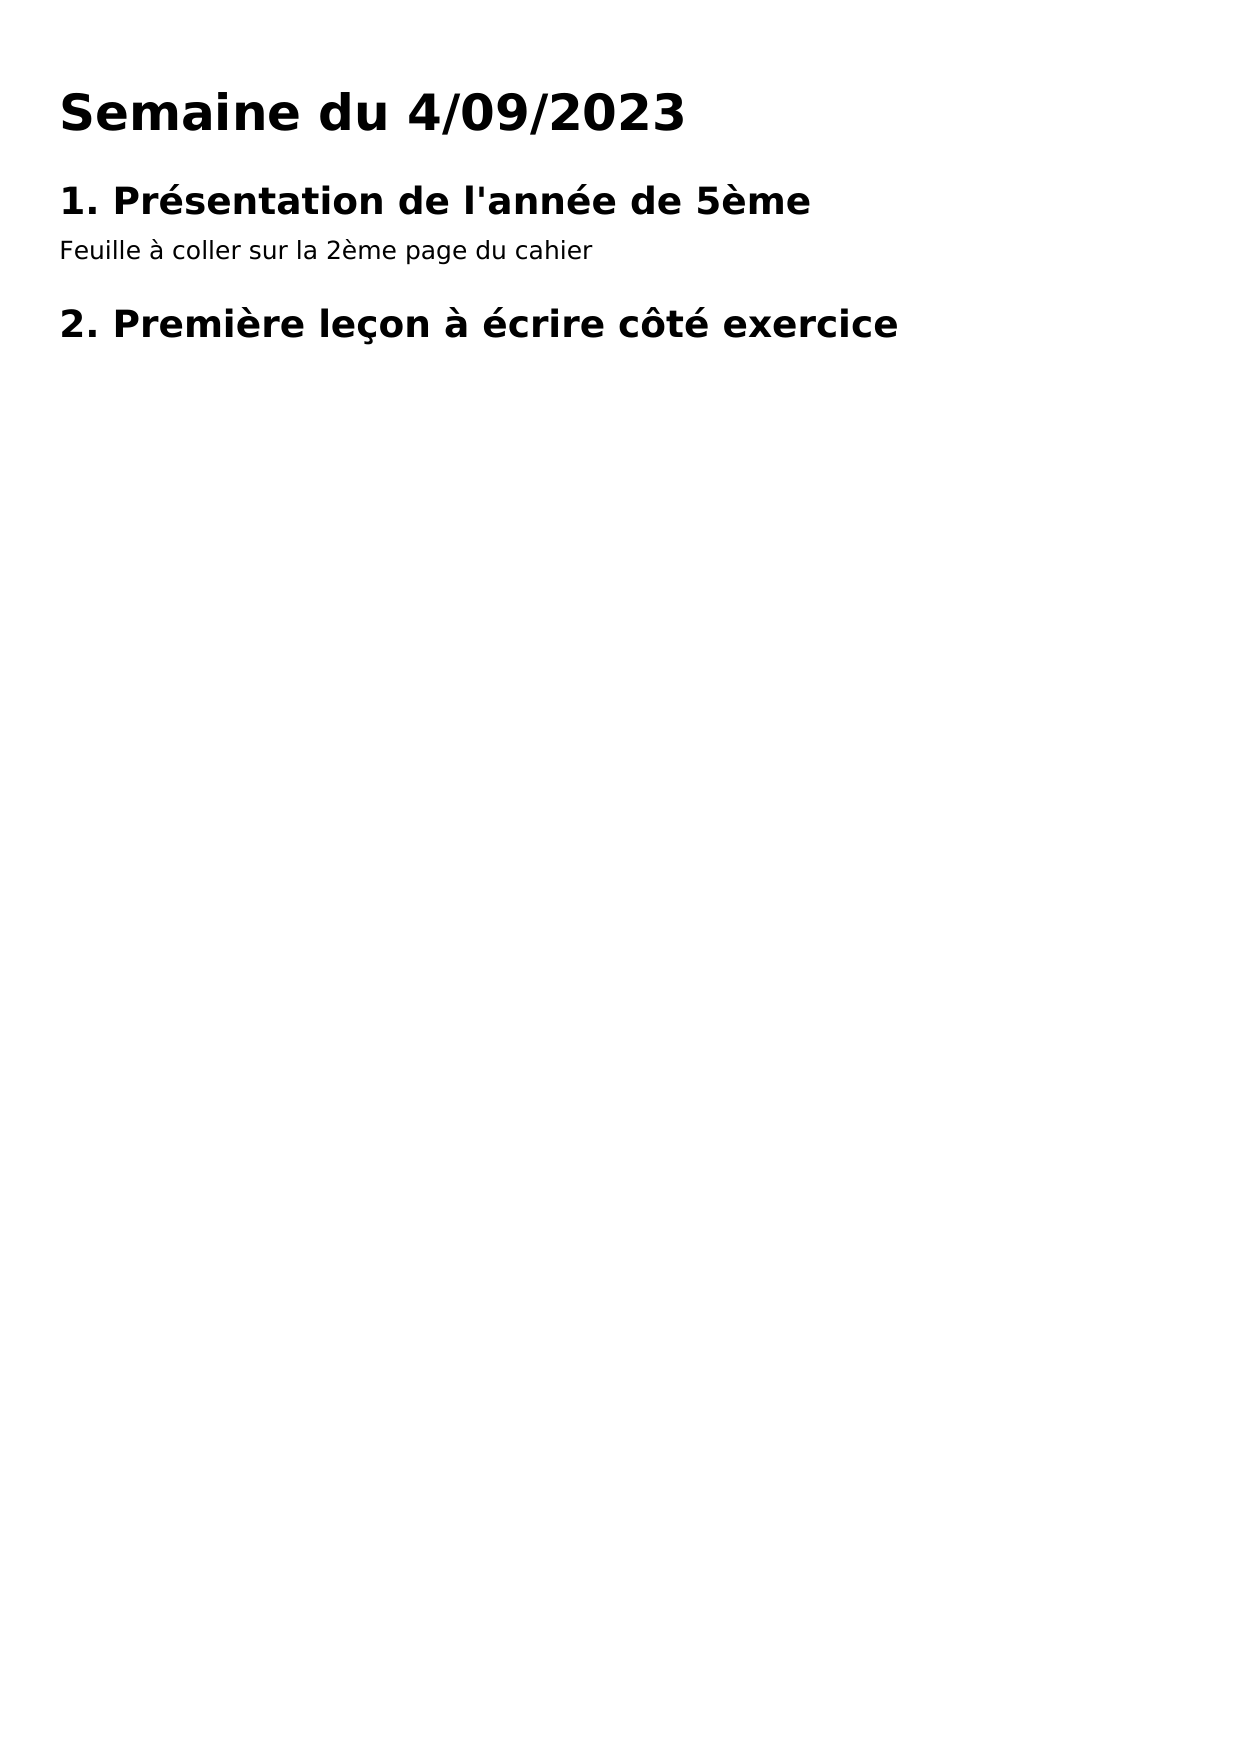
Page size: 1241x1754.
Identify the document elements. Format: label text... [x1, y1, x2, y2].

subtitle 1. Présentation de l'année de 5ème [59, 180, 1181, 223]
subtitle 2. Première leçon à écrire côté exercice [59, 303, 1181, 346]
text Feuille à coller sur la 2ème page du cahier [59, 236, 1181, 265]
subtitle Semaine du 4/09/2023 [59, 84, 1181, 142]
